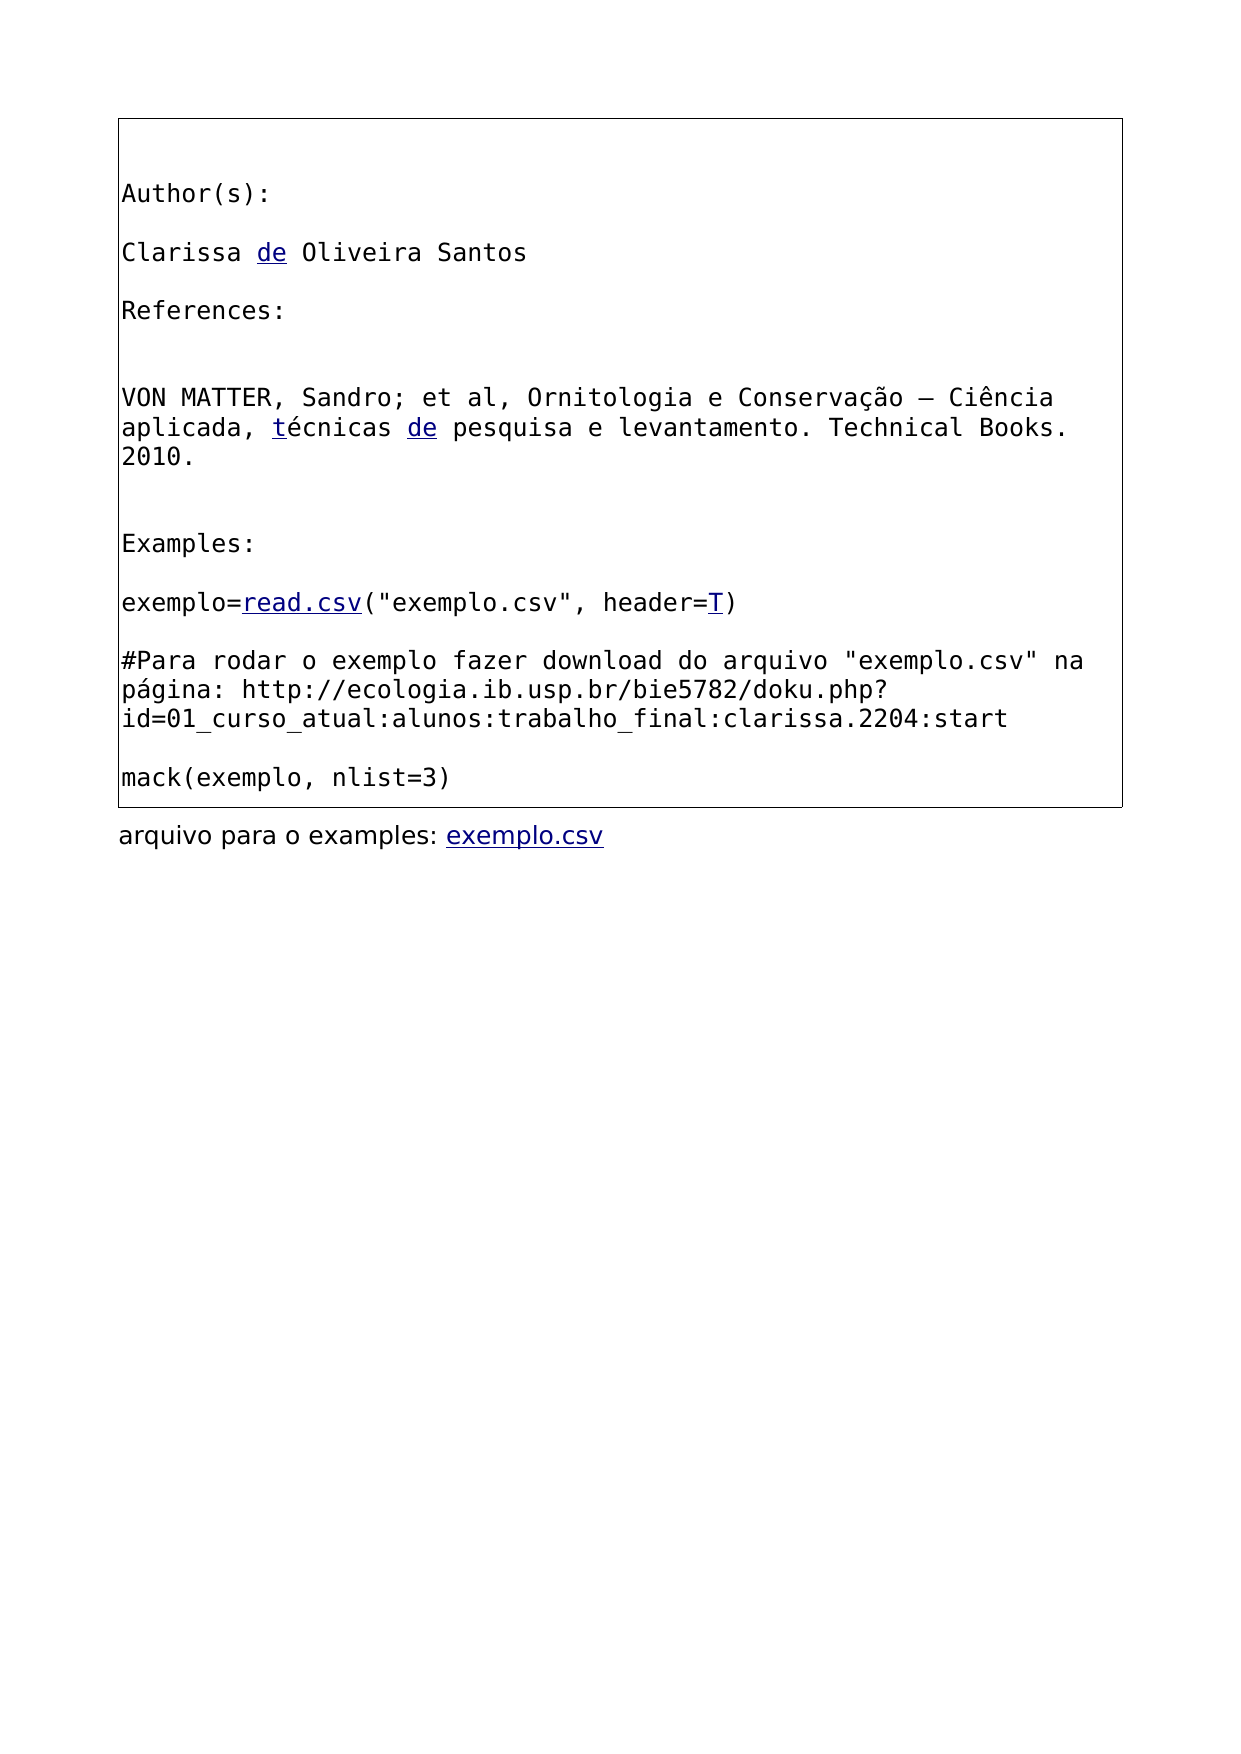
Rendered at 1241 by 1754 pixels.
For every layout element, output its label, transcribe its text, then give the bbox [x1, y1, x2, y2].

table_header Author(s): Clarissa de Oliveira Santos References: VON MATTER, Sandro; et al, Ornitologia e Conservação – Ciência aplicada, técnicas de pesquisa e levantamento. Technical Books. 2010. Examples: exemplo=read.csv("exemplo.csv", header=T) #Para rodar o exemplo fazer download do arquivo "exemplo.csv" na página: http://ecologia.ib.usp.br/bie5782/doku.php?id=01_curso_atual:alunos:trabalho_final:clarissa.2204:start mack(exemplo, nlist=3) [119, 119, 1122, 807]
text arquivo para o examples: exemplo.csv [118, 822, 1122, 851]
